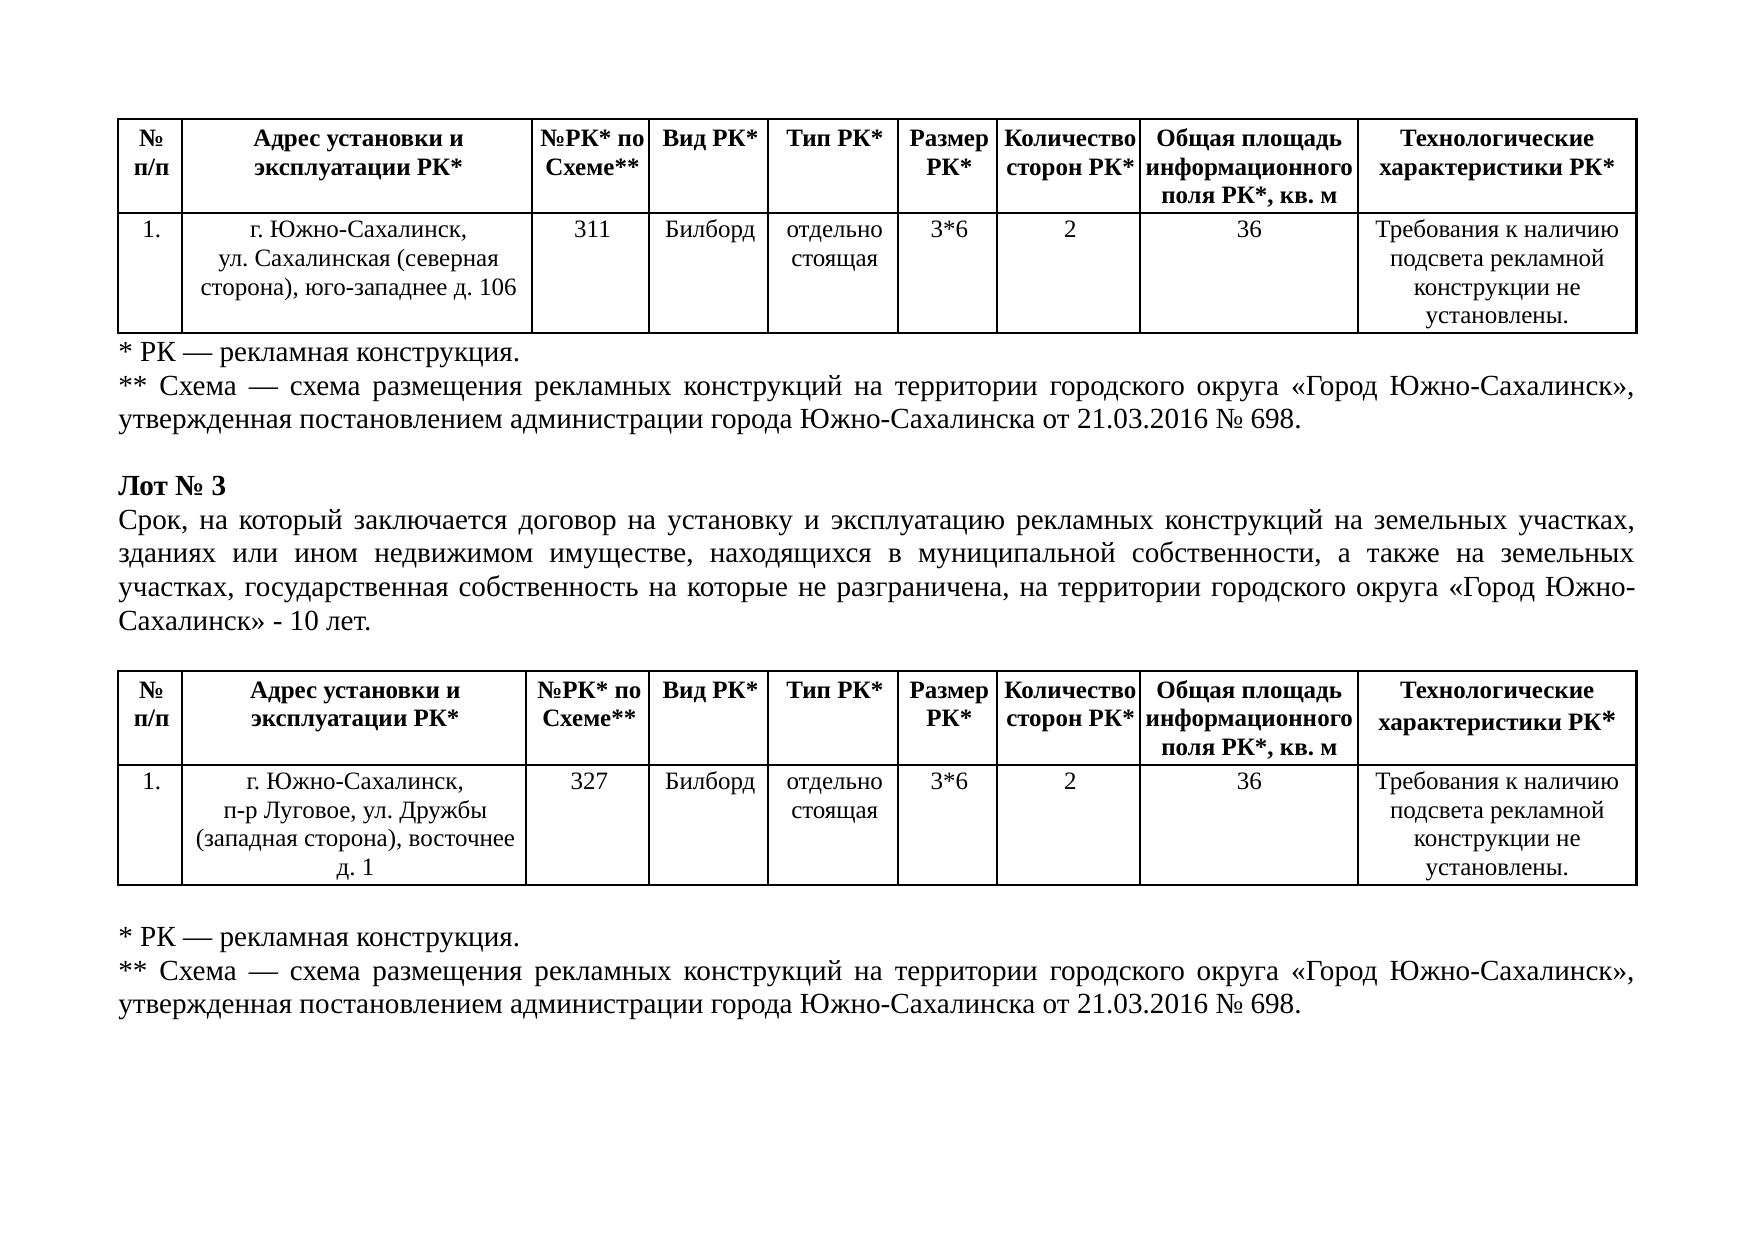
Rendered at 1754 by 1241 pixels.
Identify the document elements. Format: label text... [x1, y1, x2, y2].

table_cell 3*6 [899, 214, 996, 332]
table_cell 1. [119, 214, 181, 332]
table_cell 36 [1141, 766, 1357, 884]
table_header Вид РК* [650, 672, 767, 764]
table_header № п/п [119, 120, 181, 212]
table_cell 2 [998, 766, 1139, 884]
table_cell Билборд [650, 766, 767, 884]
table_cell отдельно стоящая [769, 766, 897, 884]
table_header Размер РК* [899, 120, 996, 212]
table_cell Билборд [650, 214, 767, 332]
table_cell 3*6 [899, 766, 996, 884]
table_header Адрес установки и эксплуатации РК* [183, 672, 525, 764]
text Срок, на который заключается договор на установку и эксплуатацию рекламных конструкций на земельных участках, зданиях или ином недвижимом имуществе, находящихся в муниципальной собственности, а также на земельных участках, государственная собственность на которые не разграничена, на территории городского округа «Город Южно-Сахалинск» - 10 лет. [118, 502, 1636, 636]
table_cell 2 [998, 214, 1139, 332]
table_header №РК* по Схеме** [533, 120, 648, 212]
table_header Общая площадь информационного поля РК*, кв. м [1141, 120, 1357, 212]
table_header Вид РК* [650, 120, 767, 212]
table_cell г. Южно-Сахалинск, ул. Сахалинская (северная сторона), юго-западнее д. 106 [183, 214, 531, 332]
table_cell г. Южно-Сахалинск, п-р Луговое, ул. Дружбы (западная сторона), восточнее д. 1 [183, 766, 525, 884]
text * РК — рекламная конструкция. [118, 334, 1636, 368]
table_cell 311 [533, 214, 648, 332]
table_cell 327 [527, 766, 648, 884]
table_header Количество сторон РК* [998, 120, 1139, 212]
table_cell Требования к наличию подсвета рекламной конструкции не установлены. [1359, 766, 1635, 884]
table_header Адрес установки и эксплуатации РК* [183, 120, 531, 212]
table_cell отдельно стоящая [769, 214, 897, 332]
table_cell 36 [1141, 214, 1357, 332]
table_header Технологические характеристики РК* [1359, 672, 1635, 764]
table_header Тип РК* [769, 672, 897, 764]
text ** Схема — схема размещения рекламных конструкций на территории городского округа «Город Южно-Сахалинск», утвержденная постановлением администрации города Южно-Сахалинска от 21.03.2016 № 698. [118, 368, 1636, 435]
table_header Тип РК* [769, 120, 897, 212]
table_header №РК* по Схеме** [527, 672, 648, 764]
table_cell 1. [119, 766, 181, 884]
text Лот № 3 [118, 468, 1636, 502]
text * РК — рекламная конструкция. [118, 919, 1636, 953]
table_header Общая площадь информационного поля РК*, кв. м [1141, 672, 1357, 764]
table_header № п/п [119, 672, 181, 764]
table_header Технологические характеристики РК* [1359, 120, 1635, 212]
text ** Схема — схема размещения рекламных конструкций на территории городского округа «Город Южно-Сахалинск», утвержденная постановлением администрации города Южно-Сахалинска от 21.03.2016 № 698. [118, 953, 1636, 1020]
table_cell Требования к наличию подсвета рекламной конструкции не установлены. [1359, 214, 1635, 332]
table_header Размер РК* [899, 672, 996, 764]
table_header Количество сторон РК* [998, 672, 1139, 764]
